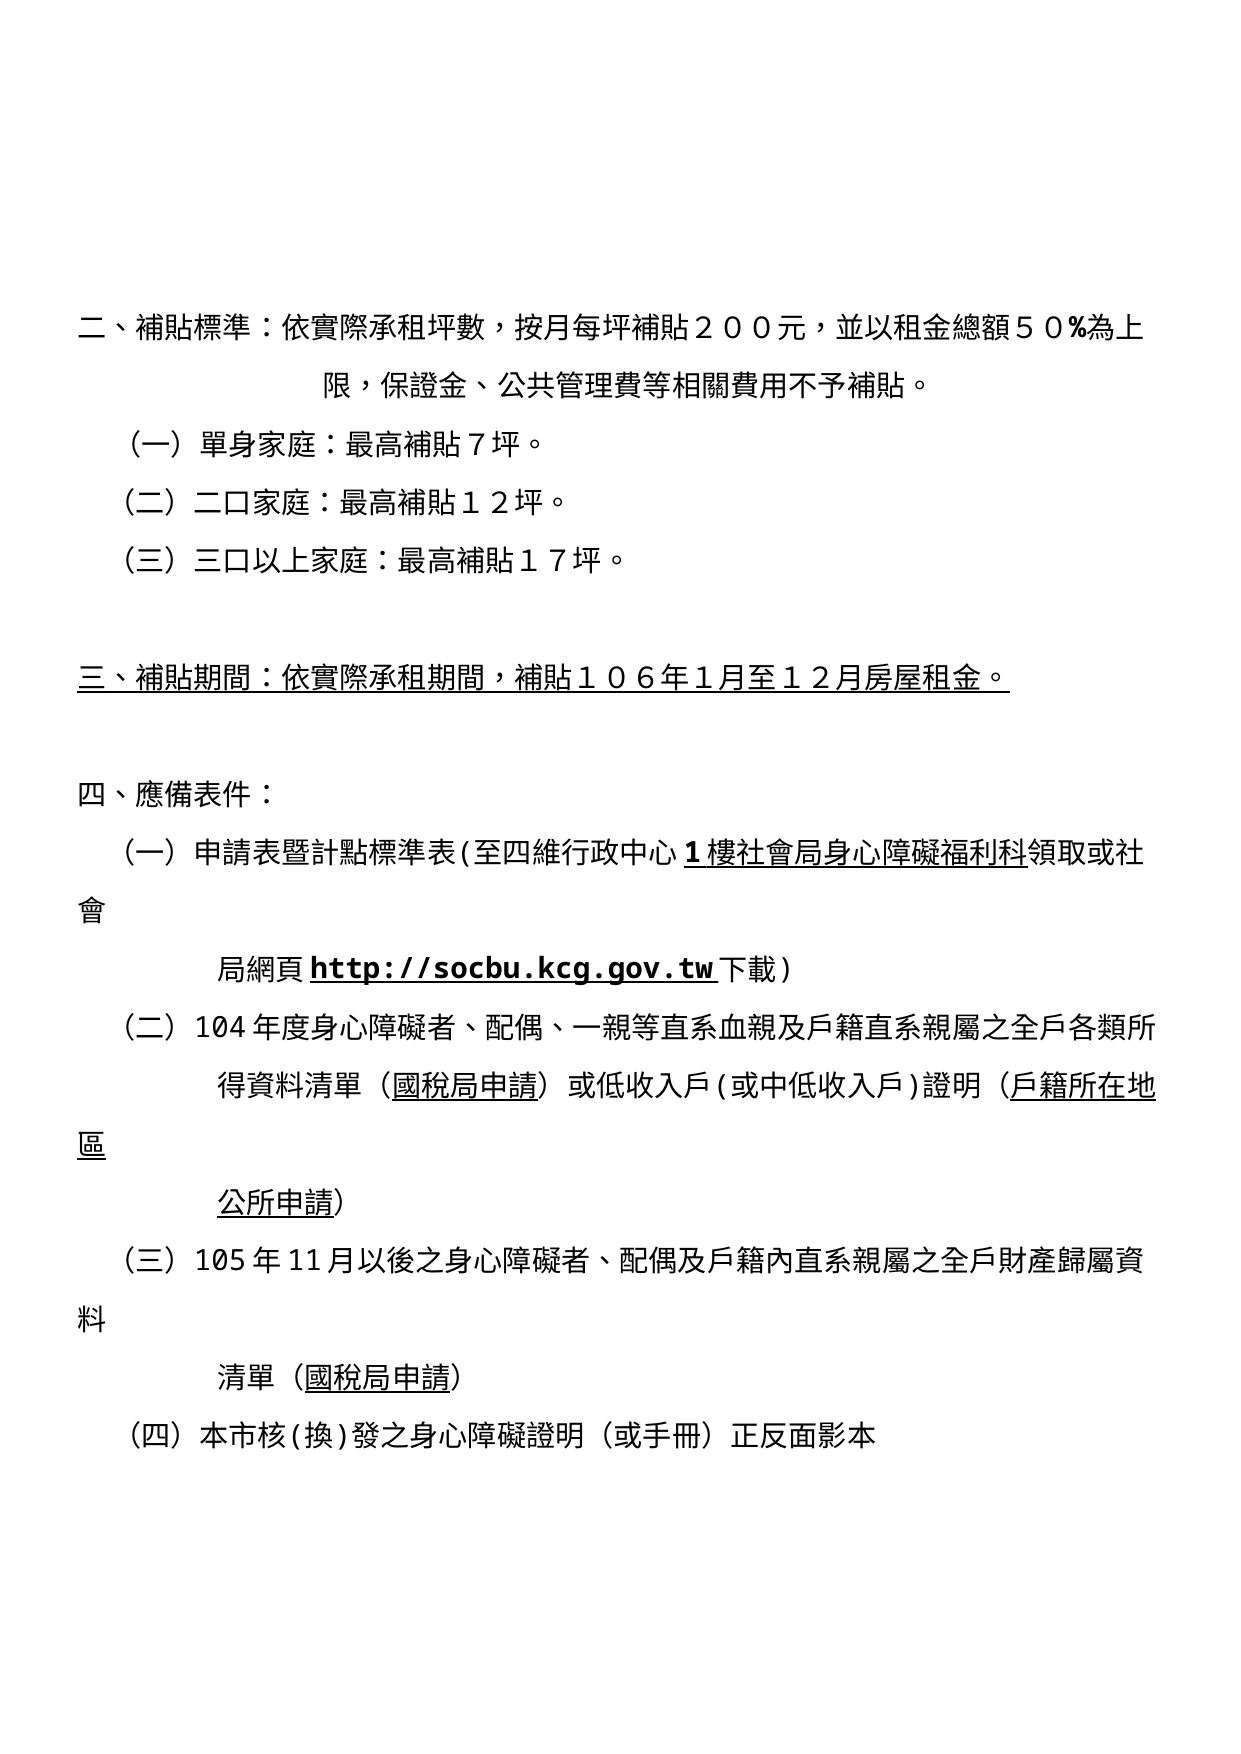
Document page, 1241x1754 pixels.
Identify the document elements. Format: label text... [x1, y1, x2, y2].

text 公所申請） [77, 1161, 1163, 1219]
text （四）本市核(換)發之身心障礙證明（或手冊）正反面影本 [77, 1394, 1163, 1453]
text （二）104年度身心障礙者、配偶、一親等直系血親及戶籍直系親屬之全戶各類所 [77, 986, 1163, 1044]
text （三）三口以上家庭：最高補貼１７坪。 [77, 519, 1163, 578]
text 清單（國稅局申請） [77, 1336, 1163, 1394]
text 四、應備表件： [77, 753, 1163, 811]
text 限，保證金、公共管理費等相關費用不予補貼。 [77, 344, 1163, 403]
text （二）二口家庭：最高補貼１２坪。 [77, 461, 1163, 519]
text 局網頁http://socbu.kcg.gov.tw下載) [77, 928, 1163, 986]
text （一）單身家庭：最高補貼７坪。 [77, 403, 1163, 461]
text （一）申請表暨計點標準表(至四維行政中心1樓社會局身心障礙福利科領取或社會 [77, 811, 1163, 928]
text （三）105年11月以後之身心障礙者、配偶及戶籍內直系親屬之全戶財產歸屬資料 [77, 1219, 1163, 1336]
text 三、補貼期間：依實際承租期間，補貼１０６年１月至１２月房屋租金。 [77, 636, 1163, 694]
text 得資料清單（國稅局申請）或低收入戶(或中低收入戶)證明（戶籍所在地區 [77, 1044, 1163, 1161]
text 二、補貼標準：依實際承租坪數，按月每坪補貼２００元，並以租金總額５０%為上 [77, 286, 1163, 344]
